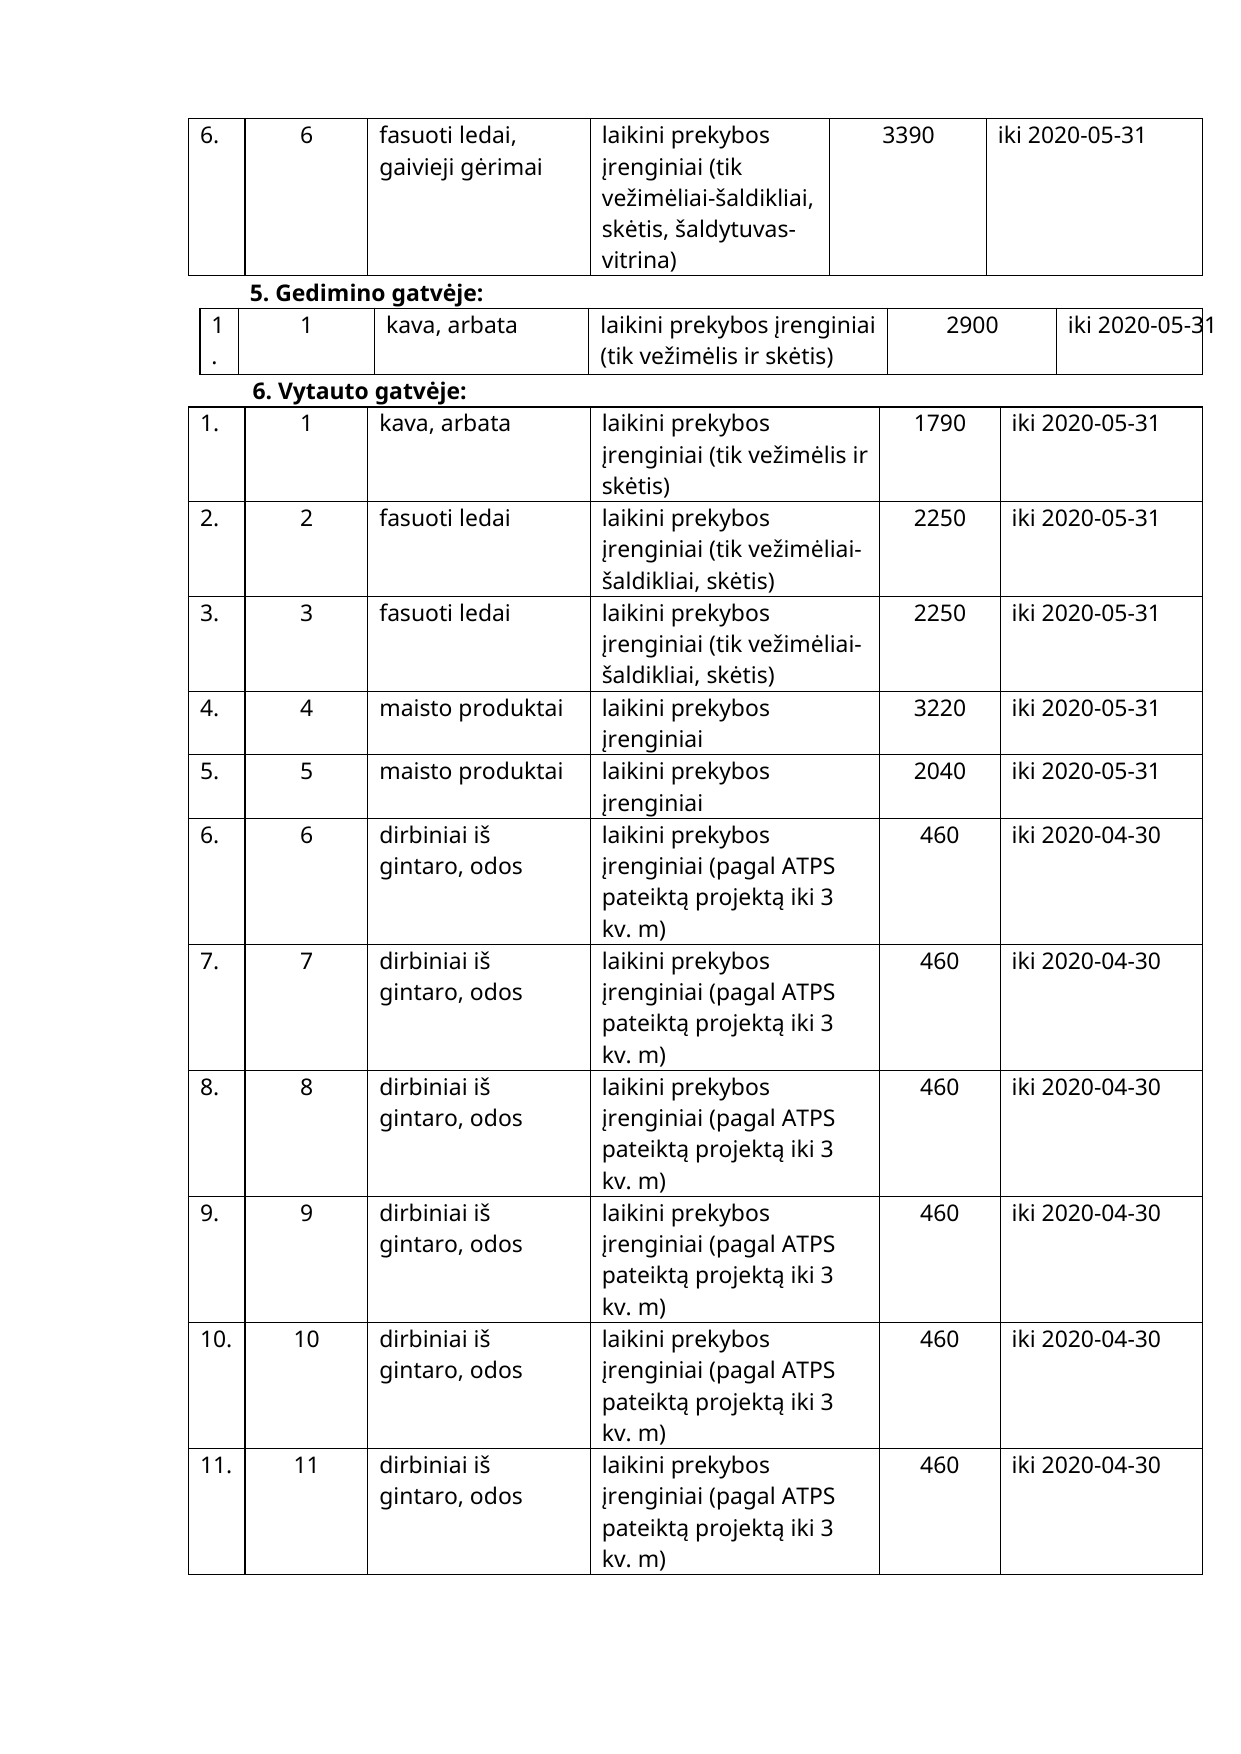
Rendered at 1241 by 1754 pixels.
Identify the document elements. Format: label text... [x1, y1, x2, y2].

table_cell iki 2020-05-31 [1001, 597, 1202, 691]
table_header iki 2020-05-31 [1057, 309, 1202, 374]
table_cell 9. [189, 1197, 244, 1322]
table_cell fasuoti ledai, gaivieji gėrimai [368, 119, 590, 275]
table_cell maisto produktai [368, 755, 590, 818]
table_cell dirbiniai iš gintaro, odos [368, 1449, 590, 1574]
table_header 2900 [888, 309, 1056, 374]
table_cell 2. [189, 502, 244, 596]
table_cell 7. [189, 945, 244, 1070]
table_cell laikini prekybos įrenginiai [591, 692, 879, 754]
table_cell 11. [189, 1449, 244, 1574]
table_cell laikini prekybos įrenginiai (pagal ATPS pateiktą projektą iki 3 kv. m) [591, 1323, 879, 1448]
table_cell 460 [880, 1071, 1000, 1196]
table_cell 6 [246, 119, 367, 275]
table_cell 4. [189, 692, 244, 754]
table_cell laikini prekybos įrenginiai (tik vežimėliai-šaldikliai, skėtis, šaldytuvas-vitrina) [591, 119, 829, 275]
table_cell 6. [189, 819, 244, 944]
table_cell 3390 [830, 119, 986, 275]
table_cell dirbiniai iš gintaro, odos [368, 819, 590, 944]
table_cell 2040 [880, 755, 1000, 818]
table_cell 6 [246, 819, 367, 944]
table_cell maisto produktai [368, 692, 590, 754]
table_cell laikini prekybos įrenginiai (pagal ATPS pateiktą projektą iki 3 kv. m) [591, 1197, 879, 1322]
table_cell laikini prekybos įrenginiai (tik vežimėlis ir skėtis) [591, 408, 879, 501]
table_cell iki 2020-04-30 [1001, 1323, 1202, 1448]
table_cell 10. [189, 1323, 244, 1448]
table_cell dirbiniai iš gintaro, odos [368, 1323, 590, 1448]
table_cell iki 2020-05-31 [1001, 692, 1202, 754]
table_cell 2250 [880, 502, 1000, 596]
table_header kava, arbata [375, 309, 588, 374]
table_cell laikini prekybos įrenginiai (tik vežimėliai-šaldikliai, skėtis) [591, 502, 879, 596]
table_header 1. [201, 309, 238, 374]
table_cell 2250 [880, 597, 1000, 691]
table_cell dirbiniai iš gintaro, odos [368, 945, 590, 1070]
table_cell laikini prekybos įrenginiai (pagal ATPS pateiktą projektą iki 3 kv. m) [591, 945, 879, 1070]
table_cell 10 [246, 1323, 367, 1448]
table_cell 460 [880, 945, 1000, 1070]
table_cell laikini prekybos įrenginiai (pagal ATPS pateiktą projektą iki 3 kv. m) [591, 1071, 879, 1196]
table_cell 7 [246, 945, 367, 1070]
table_cell 11 [246, 1449, 367, 1574]
table_header laikini prekybos įrenginiai (tik vežimėlis ir skėtis) [589, 309, 887, 374]
table_cell iki 2020-04-30 [1001, 1449, 1202, 1574]
table_cell 8. [189, 1071, 244, 1196]
table_cell 5. Gedimino gatvėje: 6. Vytauto gatvėje: [189, 276, 1203, 406]
table_cell 460 [880, 819, 1000, 944]
table_cell 3 [246, 597, 367, 691]
table_cell iki 2020-04-30 [1001, 1071, 1202, 1196]
table_cell fasuoti ledai [368, 597, 590, 691]
table_cell 460 [880, 1449, 1000, 1574]
table_cell 460 [880, 1323, 1000, 1448]
table_cell dirbiniai iš gintaro, odos [368, 1071, 590, 1196]
table_cell kava, arbata [368, 408, 590, 501]
table_cell 6. [189, 119, 244, 275]
table_cell laikini prekybos įrenginiai [591, 755, 879, 818]
table_cell iki 2020-05-31 [1001, 755, 1202, 818]
table_cell 5 [246, 755, 367, 818]
table_cell 9 [246, 1197, 367, 1322]
table_cell iki 2020-05-31 [1001, 408, 1202, 501]
table_cell dirbiniai iš gintaro, odos [368, 1197, 590, 1322]
table_cell 3. [189, 597, 244, 691]
table_cell laikini prekybos įrenginiai (pagal ATPS pateiktą projektą iki 3 kv. m) [591, 819, 879, 944]
table_cell iki 2020-05-31 [1001, 502, 1202, 596]
table_cell 4 [246, 692, 367, 754]
table_cell iki 2020-04-30 [1001, 945, 1202, 1070]
table_cell 2 [246, 502, 367, 596]
table_cell 1790 [880, 408, 1000, 501]
table_header 1 [239, 309, 374, 374]
table_cell 1 [246, 408, 367, 501]
table_cell iki 2020-05-31 [987, 119, 1202, 275]
table_cell iki 2020-04-30 [1001, 819, 1202, 944]
table_cell 460 [880, 1197, 1000, 1322]
table_cell 1. [189, 408, 244, 501]
table_cell laikini prekybos įrenginiai (tik vežimėliai-šaldikliai, skėtis) [591, 597, 879, 691]
table_cell iki 2020-04-30 [1001, 1197, 1202, 1322]
table_cell 3220 [880, 692, 1000, 754]
table_cell laikini prekybos įrenginiai (pagal ATPS pateiktą projektą iki 3 kv. m) [591, 1449, 879, 1574]
table_cell 8 [246, 1071, 367, 1196]
table_cell fasuoti ledai [368, 502, 590, 596]
table_cell 5. [189, 755, 244, 818]
